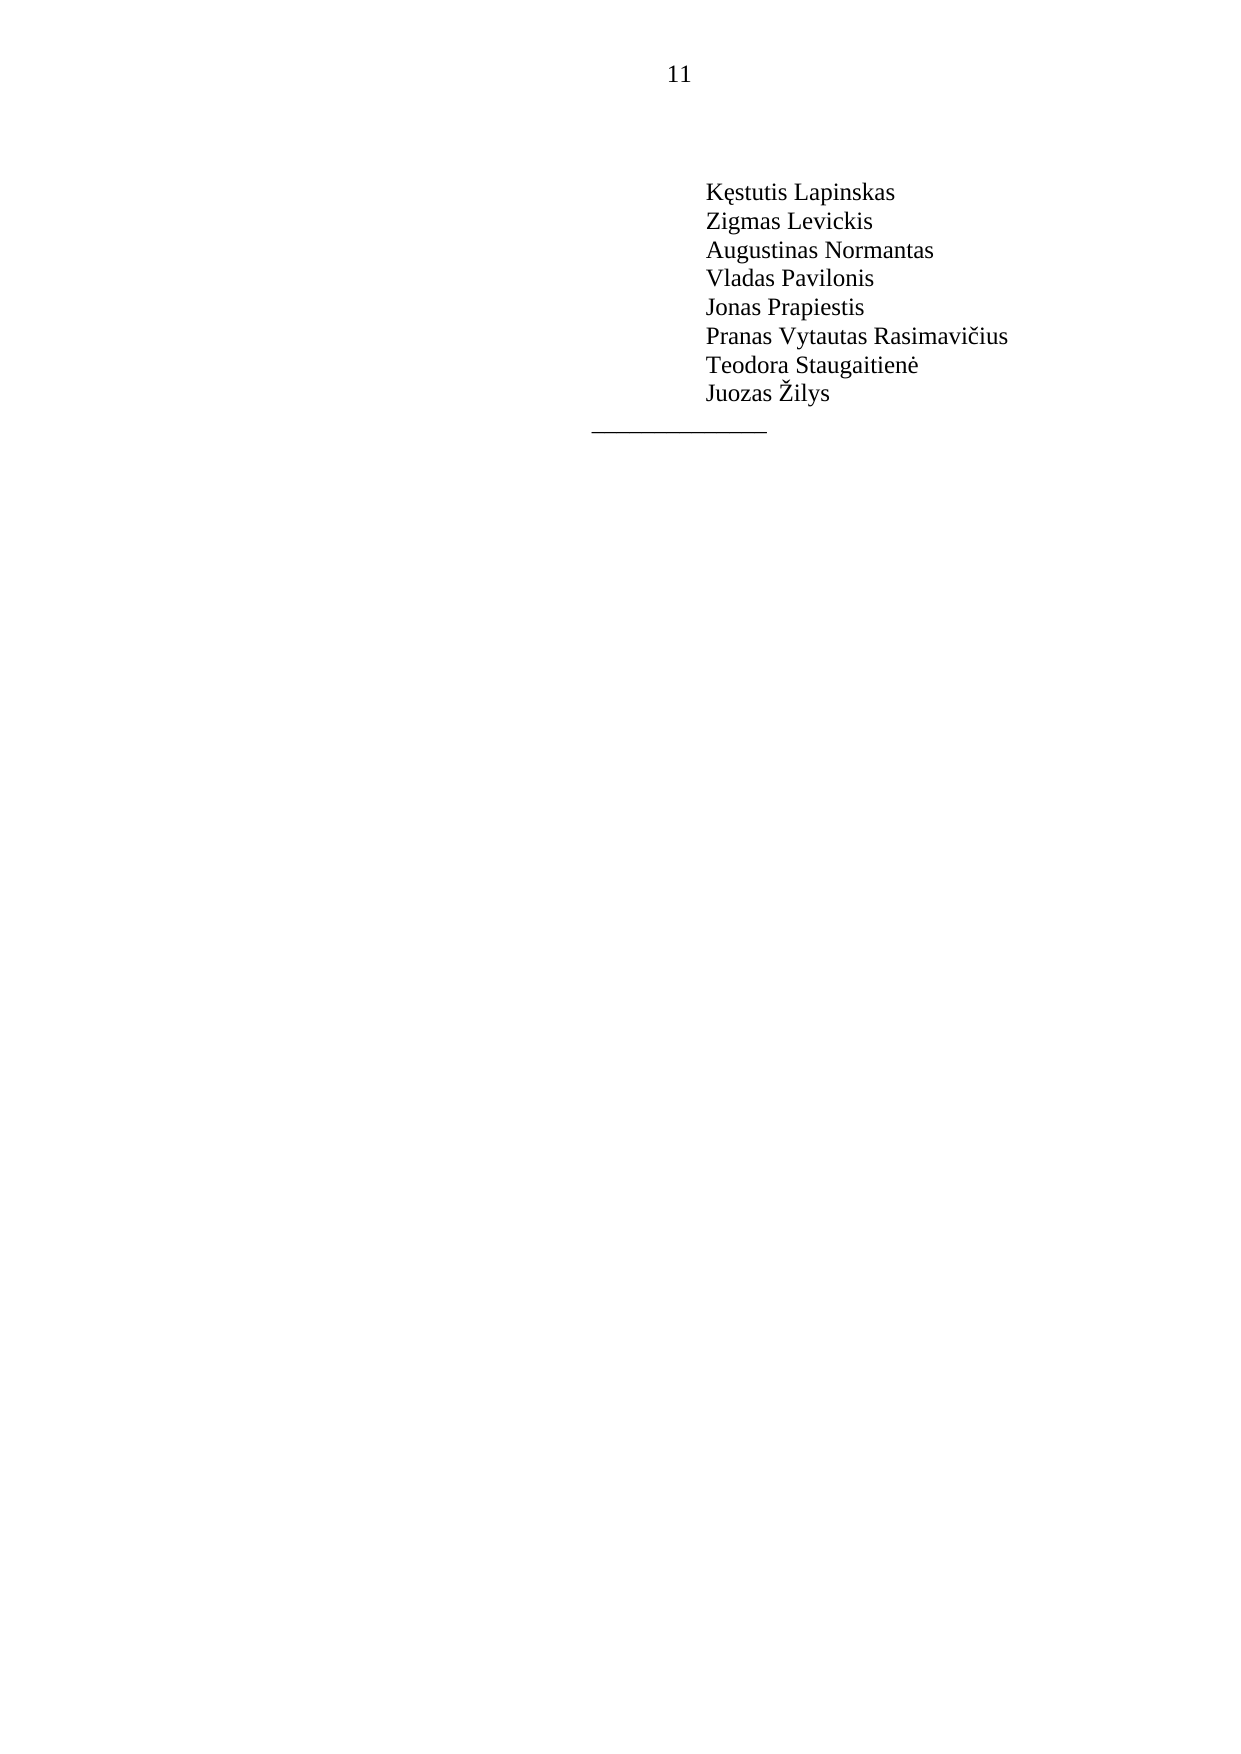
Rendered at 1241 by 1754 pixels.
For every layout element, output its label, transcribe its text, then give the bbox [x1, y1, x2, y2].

text Teodora Staugaitienė [177, 350, 1181, 378]
text Zigmas Levickis [177, 206, 1181, 235]
text Vladas Pavilonis [177, 263, 1181, 292]
text ______________ [177, 407, 1181, 436]
text Jonas Prapiestis [177, 292, 1181, 321]
text Pranas Vytautas Rasimavičius [177, 321, 1181, 350]
text Kęstutis Lapinskas [177, 177, 1181, 206]
text Augustinas Normantas [177, 235, 1181, 263]
text Juozas Žilys [177, 378, 1181, 407]
